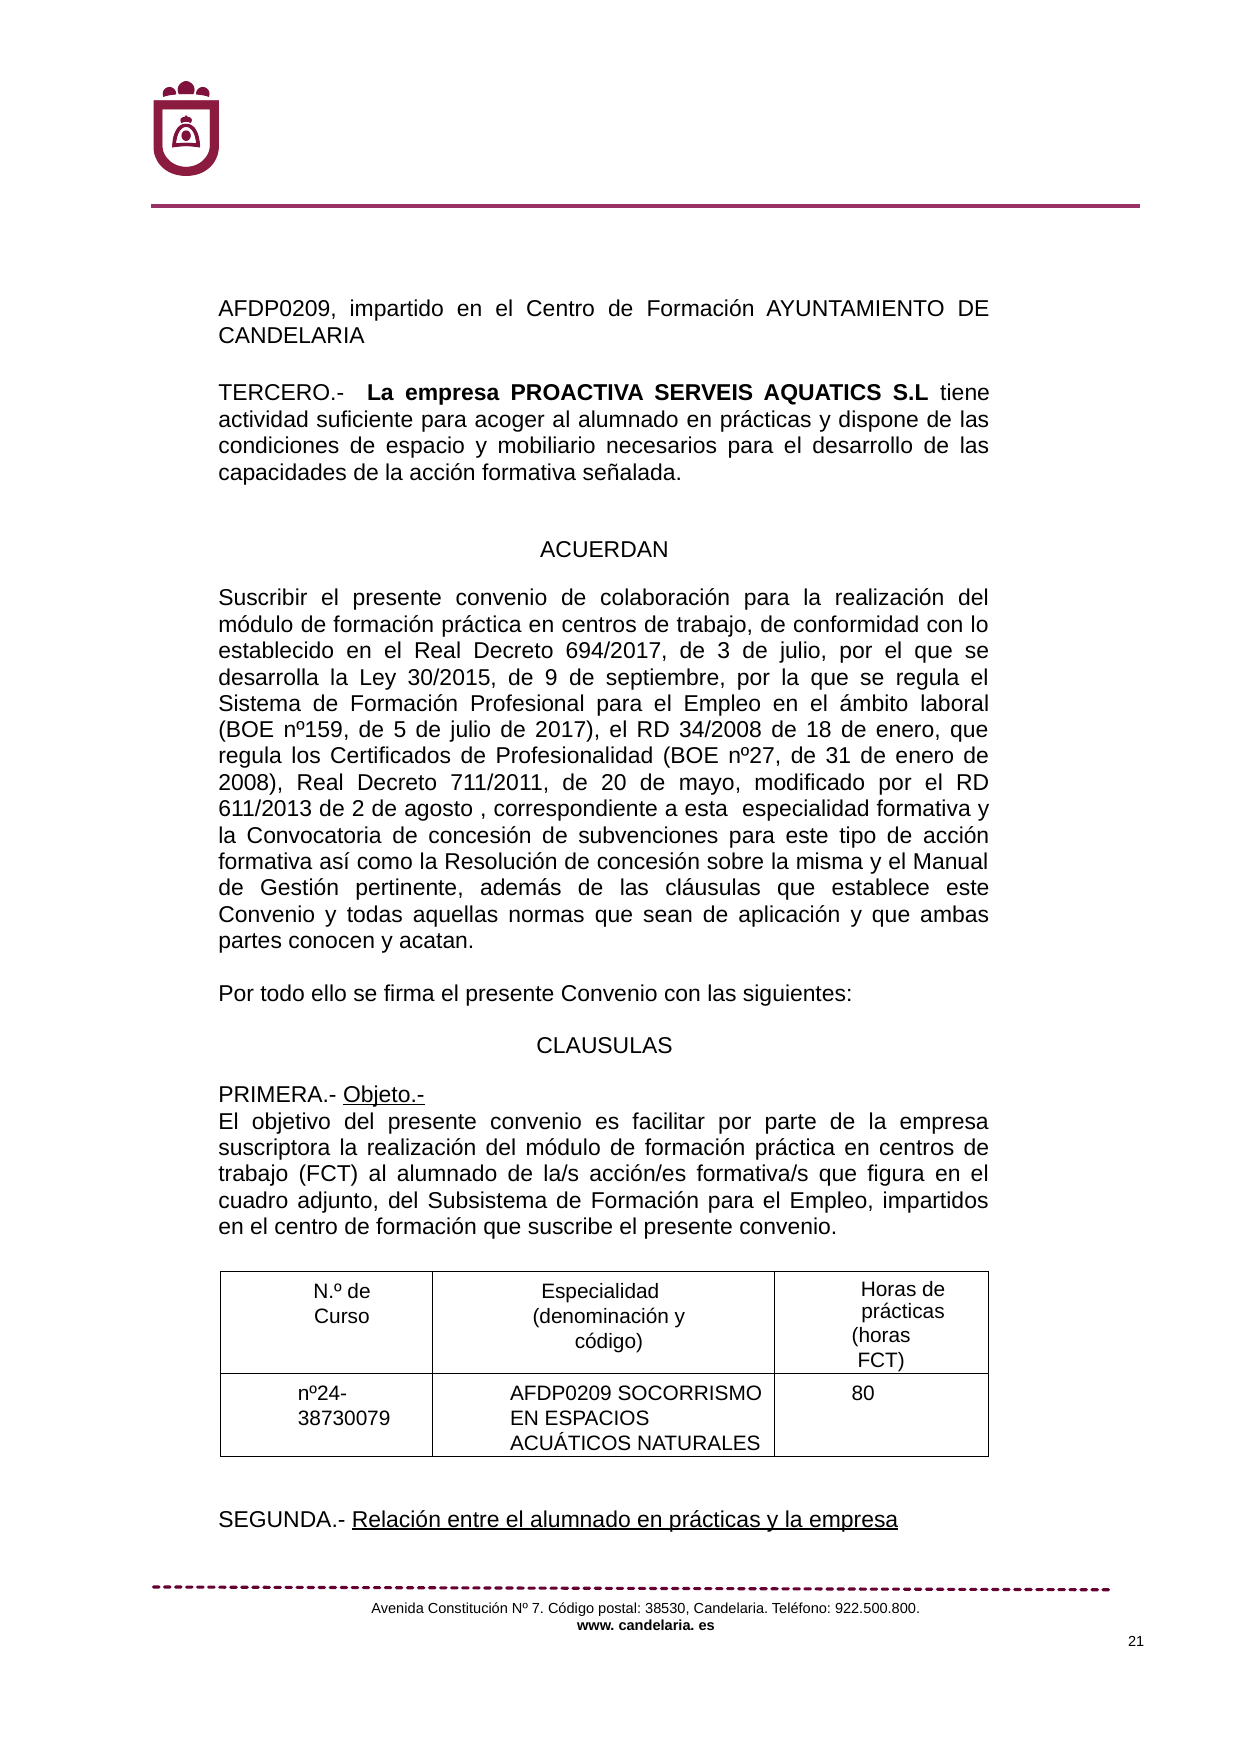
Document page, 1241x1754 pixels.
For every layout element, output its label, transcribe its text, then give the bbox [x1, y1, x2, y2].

table_header N.º de Curso [221, 1272, 432, 1373]
text Por todo ello se firma el presente Convenio con las siguientes: [218, 980, 989, 1006]
table_cell AFDP0209 SOCORRISMO EN ESPACIOS ACUÁTICOS NATURALES [433, 1374, 774, 1456]
text AFDP0209, impartido en el Centro de Formación AYUNTAMIENTO DE CANDELARIA [218, 295, 989, 348]
text ACUERDAN [148, 536, 1061, 562]
text PRIMERA.- Objeto.- [218, 1081, 989, 1108]
text CLAUSULAS [148, 1032, 1061, 1059]
table_header Especialidad (denominación y código) [433, 1272, 774, 1373]
text El objetivo del presente convenio es facilitar por parte de la empresa suscriptora la realización del módulo de formación práctica en centros de trabajo (FCT) al alumnado de la/s acción/es formativa/s que figura en el cuadro adjunto, del Subsistema de Formación para el Empleo, impartidos en el centro de formación que suscribe el presente convenio. [218, 1108, 989, 1239]
table_cell 80 [775, 1374, 988, 1456]
table_cell nº24-38730079 [221, 1374, 432, 1456]
table_header Horas de prácticas (horas FCT) [775, 1272, 988, 1373]
text TERCERO.- La empresa PROACTIVA SERVEIS AQUATICS S.L tiene actividad suficiente para acoger al alumnado en prácticas y dispone de las condiciones de espacio y mobiliario necesarios para el desarrollo de las capacidades de la acción formativa señalada. [218, 379, 989, 485]
text SEGUNDA.- Relación entre el alumnado en prácticas y la empresa [218, 1506, 1063, 1532]
text Suscribir el presente convenio de colaboración para la realización del módulo de formación práctica en centros de trabajo, de conformidad con lo establecido en el Real Decreto 694/2017, de 3 de julio, por el que se desarrolla la Ley 30/2015, de 9 de septiembre, por la que se regula el Sistema de Formación Profesional para el Empleo en el ámbito laboral (BOE nº159, de 5 de julio de 2017), el RD 34/2008 de 18 de enero, que regula los Certificados de Profesionalidad (BOE nº27, de 31 de enero de 2008), Real Decreto 711/2011, de 20 de mayo, modificado por el RD 611/2013 de 2 de agosto , correspondiente a esta especialidad formativa y la Convocatoria de concesión de subvenciones para este tipo de acción formativa así como la Resolución de concesión sobre la misma y el Manual de Gestión pertinente, además de las cláusulas que establece este Convenio y todas aquellas normas que sean de aplicación y que ambas partes conocen y acatan. [218, 584, 989, 953]
